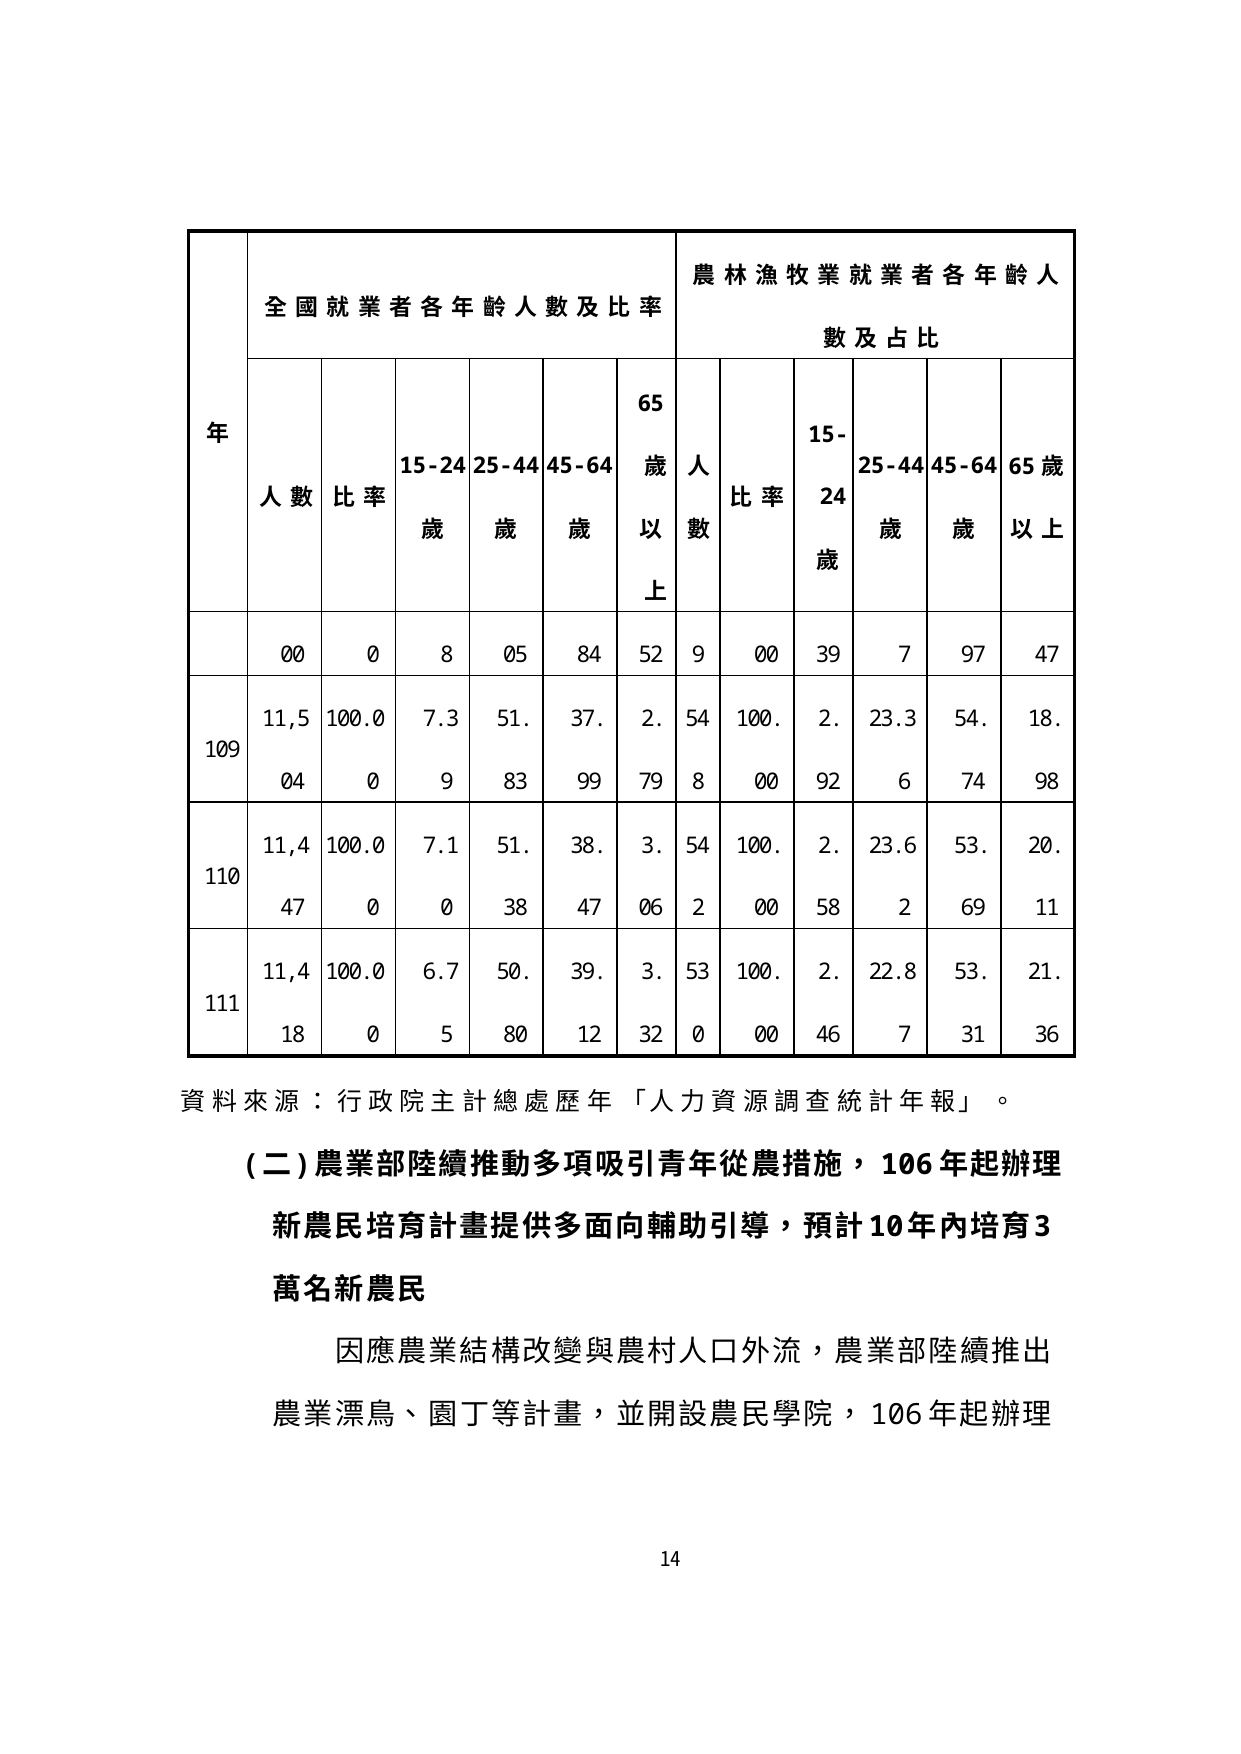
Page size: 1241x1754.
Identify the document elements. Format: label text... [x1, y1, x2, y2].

table_cell 37.99 [544, 676, 616, 801]
table_cell 8 [396, 612, 469, 674]
table_cell 2.79 [618, 676, 675, 801]
table_cell 2.46 [795, 929, 852, 1054]
table_cell 比率 [721, 359, 793, 611]
table_cell 100.00 [721, 929, 793, 1054]
table_cell 11,504 [248, 676, 321, 801]
table_cell 65歲 以上 [618, 359, 675, 611]
table_cell 22.87 [854, 929, 926, 1054]
table_cell 23.62 [854, 803, 926, 928]
table_cell 53.31 [928, 929, 1000, 1054]
table_cell 21.36 [1002, 929, 1073, 1054]
table_cell 548 [677, 676, 719, 801]
table_cell 39.12 [544, 929, 616, 1054]
table_cell 7 [854, 612, 926, 674]
table_cell 23.36 [854, 676, 926, 801]
table_cell 100.00 [322, 929, 395, 1054]
table_header 農林漁牧業就業者各年齡人數及占比 [677, 233, 1073, 357]
table_cell 110 [190, 803, 247, 928]
table_cell 25-44 歲 [854, 359, 926, 611]
table_cell [190, 612, 247, 674]
table_cell 7.39 [396, 676, 469, 801]
table_cell 0 [322, 612, 395, 674]
table_cell 11,447 [248, 803, 321, 928]
table_cell 45-64 歲 [928, 359, 1000, 611]
table_cell 54.74 [928, 676, 1000, 801]
table_cell 2.92 [795, 676, 852, 801]
table_cell 18.98 [1002, 676, 1073, 801]
table_cell 人 數 [677, 359, 719, 611]
table_cell 52 [618, 612, 675, 674]
table_cell 100.00 [322, 803, 395, 928]
table_cell 84 [544, 612, 616, 674]
table_cell 人數 [248, 359, 321, 611]
table_cell 53.69 [928, 803, 1000, 928]
table_header 全國就業者各年齡人數及比率 [248, 233, 675, 357]
table_cell 15-24 歲 [795, 359, 852, 611]
table_header 年 [190, 233, 247, 611]
table_cell 51.38 [470, 803, 542, 928]
table_cell 100.00 [721, 803, 793, 928]
table_cell 50.80 [470, 929, 542, 1054]
table_cell 542 [677, 803, 719, 928]
table_cell 6.75 [396, 929, 469, 1054]
table_cell 109 [190, 676, 247, 801]
table_cell 7.10 [396, 803, 469, 928]
table_cell 比率 [322, 359, 395, 611]
table_cell 2.58 [795, 803, 852, 928]
table_cell 05 [470, 612, 542, 674]
table_cell 38.47 [544, 803, 616, 928]
text 因應農業結構改變與農村人口外流，農業部陸續推出農業漂鳥、園丁等計畫，並開設農民學院，106年起辦理 [266, 1307, 1063, 1432]
table_cell 15-24 歲 [396, 359, 469, 611]
table_cell 9 [677, 612, 719, 674]
table_cell 45-64 歲 [544, 359, 616, 611]
table_cell 97 [928, 612, 1000, 674]
table_cell 11,418 [248, 929, 321, 1054]
table_cell 20.11 [1002, 803, 1073, 928]
table_cell 111 [190, 929, 247, 1054]
table_cell 51.83 [470, 676, 542, 801]
table_cell 3.06 [618, 803, 675, 928]
table_cell 100.00 [721, 676, 793, 801]
table_cell 00 [721, 612, 793, 674]
table_cell 25-44 歲 [470, 359, 542, 611]
table_cell 530 [677, 929, 719, 1054]
table_cell 3.32 [618, 929, 675, 1054]
table_cell 00 [248, 612, 321, 674]
text 資料來源：行政院主計總處歷年「人力資源調查統計年報」。 [177, 1057, 1063, 1120]
table_cell 65歲 以上 [1002, 359, 1073, 611]
table_cell 39 [795, 612, 852, 674]
table_cell 100.00 [322, 676, 395, 801]
text (二)農業部陸續推動多項吸引青年從農措施，106年起辦理新農民培育計畫提供多面向輔助引導，預計10年內培育3萬名新農民 [236, 1120, 1063, 1307]
table_cell 47 [1002, 612, 1073, 674]
